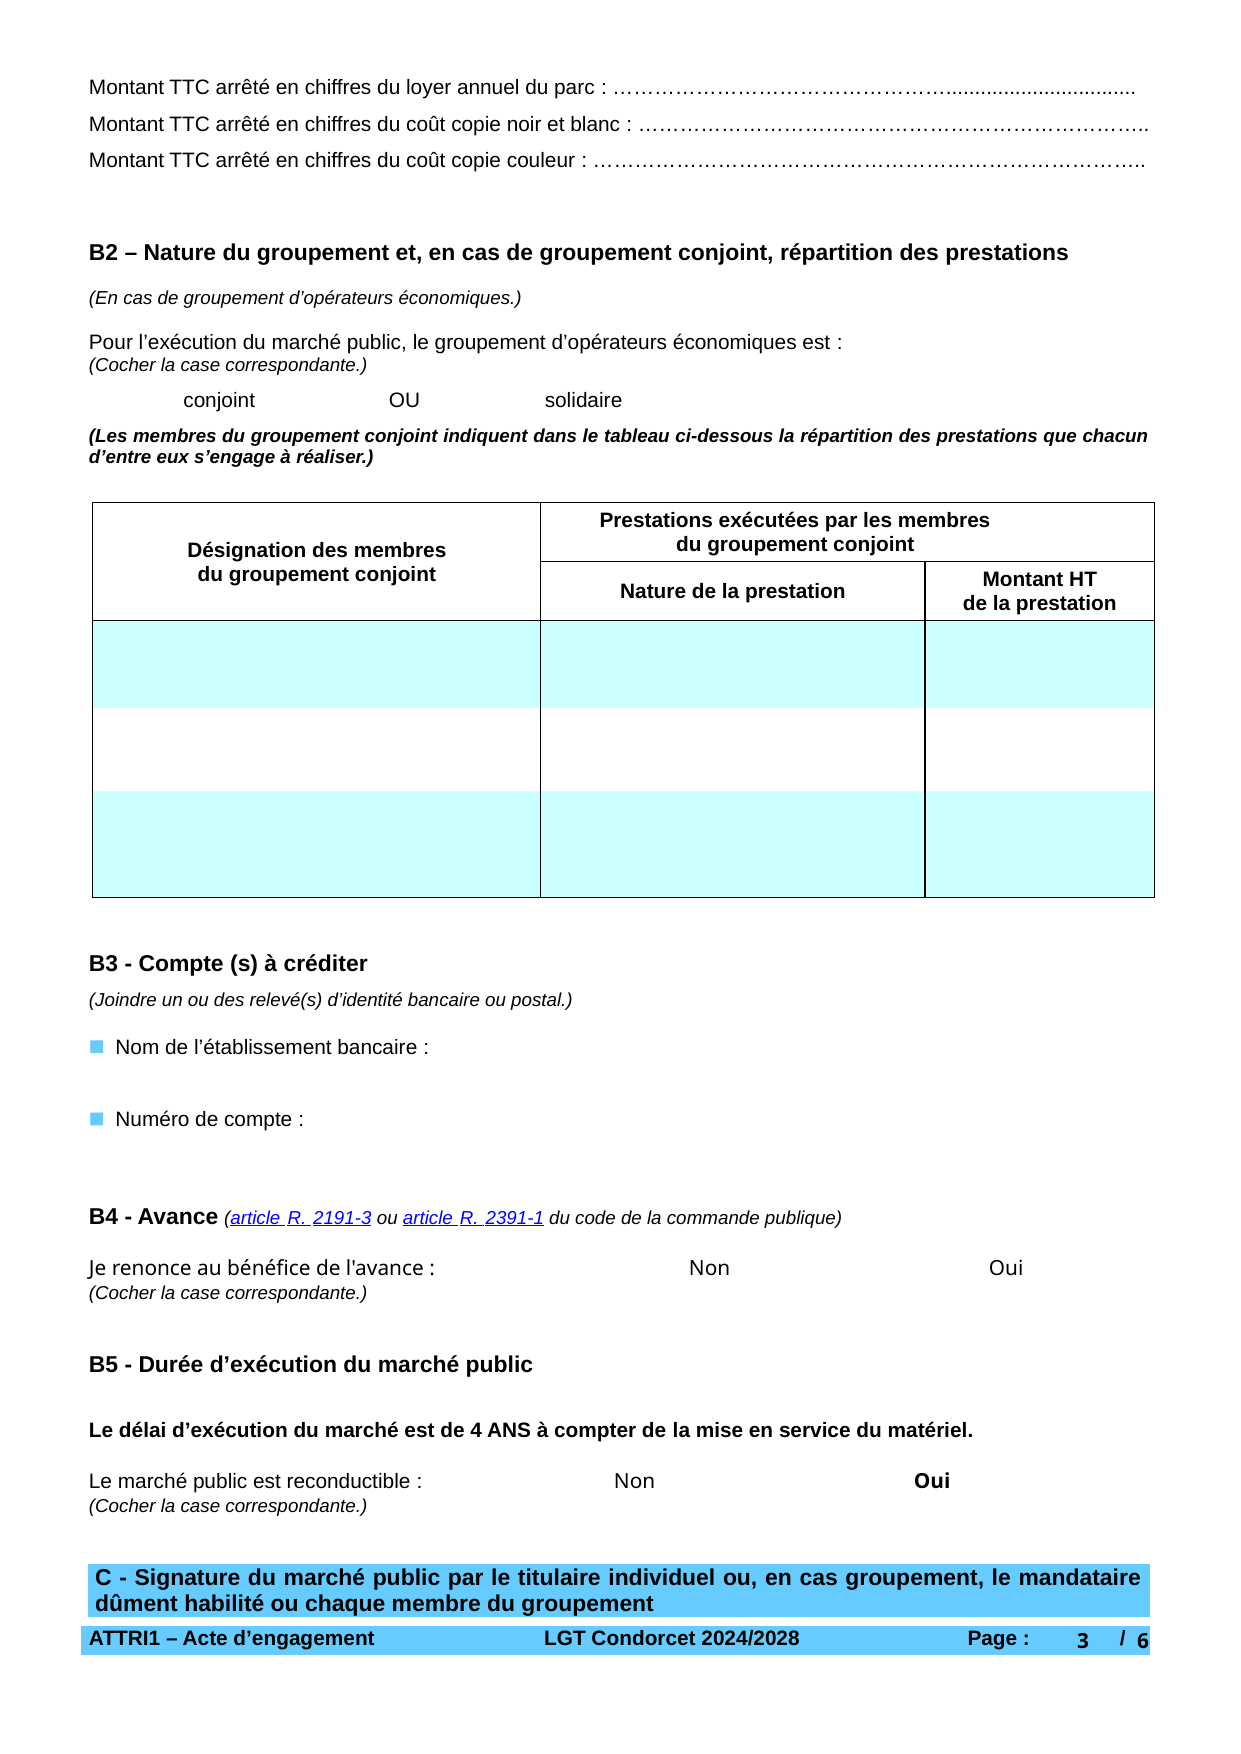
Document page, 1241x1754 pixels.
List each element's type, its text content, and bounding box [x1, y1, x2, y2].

text Pour l’exécution du marché public, le groupement d’opérateurs économiques est : [89, 330, 1152, 354]
text (Cocher la case correspondante.) [89, 1494, 1152, 1516]
text Montant TTC arrêté en chiffres du coût copie couleur : …………………………………………………………………….. [89, 148, 1152, 172]
text Montant TTC arrêté en chiffres du coût copie noir et blanc : ……………………………………………………………….. [89, 111, 1152, 135]
table_cell Nature de la prestation [541, 562, 924, 620]
text Le marché public est reconductible : Non Oui [89, 1466, 1152, 1494]
table_cell [926, 708, 1154, 791]
text (Cocher la case correspondante.) [89, 1281, 1152, 1303]
text  Numéro de compte : [89, 1107, 1152, 1131]
text Montant TTC arrêté en chiffres du loyer annuel du parc : …………………………………………................................. [89, 75, 1152, 99]
text (Cocher la case correspondante.) [89, 354, 1152, 376]
text B2 – Nature du groupement et, en cas de groupement conjoint, répartition des prestations [89, 239, 1152, 266]
text (Joindre un ou des relevé(s) d’identité bancaire ou postal.) [89, 989, 1152, 1011]
text Je renonce au bénéfice de l'avance : Non Oui [89, 1253, 1152, 1281]
text  Nom de l’établissement bancaire : [89, 1035, 1152, 1059]
table_cell [541, 708, 924, 791]
table_cell [93, 621, 540, 708]
table_cell [93, 708, 540, 791]
text B3 - Compte (s) à créditer [89, 950, 1152, 977]
table_cell [541, 791, 924, 897]
text (En cas de groupement d’opérateurs économiques.) [89, 287, 1152, 309]
table_cell [926, 791, 1154, 897]
table_cell Montant HT de la prestation [926, 562, 1154, 620]
table_cell [93, 791, 540, 897]
table_header Désignation des membres du groupement conjoint [93, 503, 540, 620]
table_header Prestations exécutées par les membres du groupement conjoint [541, 503, 1154, 561]
text Le délai d’exécution du marché est de 4 ANS à compter de la mise en service du matériel. [89, 1418, 1152, 1442]
subtitle B5 - Durée d’exécution du marché public [89, 1351, 1152, 1377]
table_header C - Signature du marché public par le titulaire individuel ou, en cas groupement, le mandataire dûment habilité ou chaque membre du groupement [88, 1564, 1150, 1617]
text (Les membres du groupement conjoint indiquent dans le tableau ci-dessous la répartition des prestations que chacun d’entre eux s’engage à réaliser.) [89, 425, 1152, 468]
text B4 - Avance (article R. 2191-3 ou article R. 2391-1 du code de la commande publique) [89, 1203, 1152, 1229]
text conjoint OU solidaire [89, 388, 1152, 412]
table_cell [926, 621, 1154, 708]
table_cell [541, 621, 924, 708]
